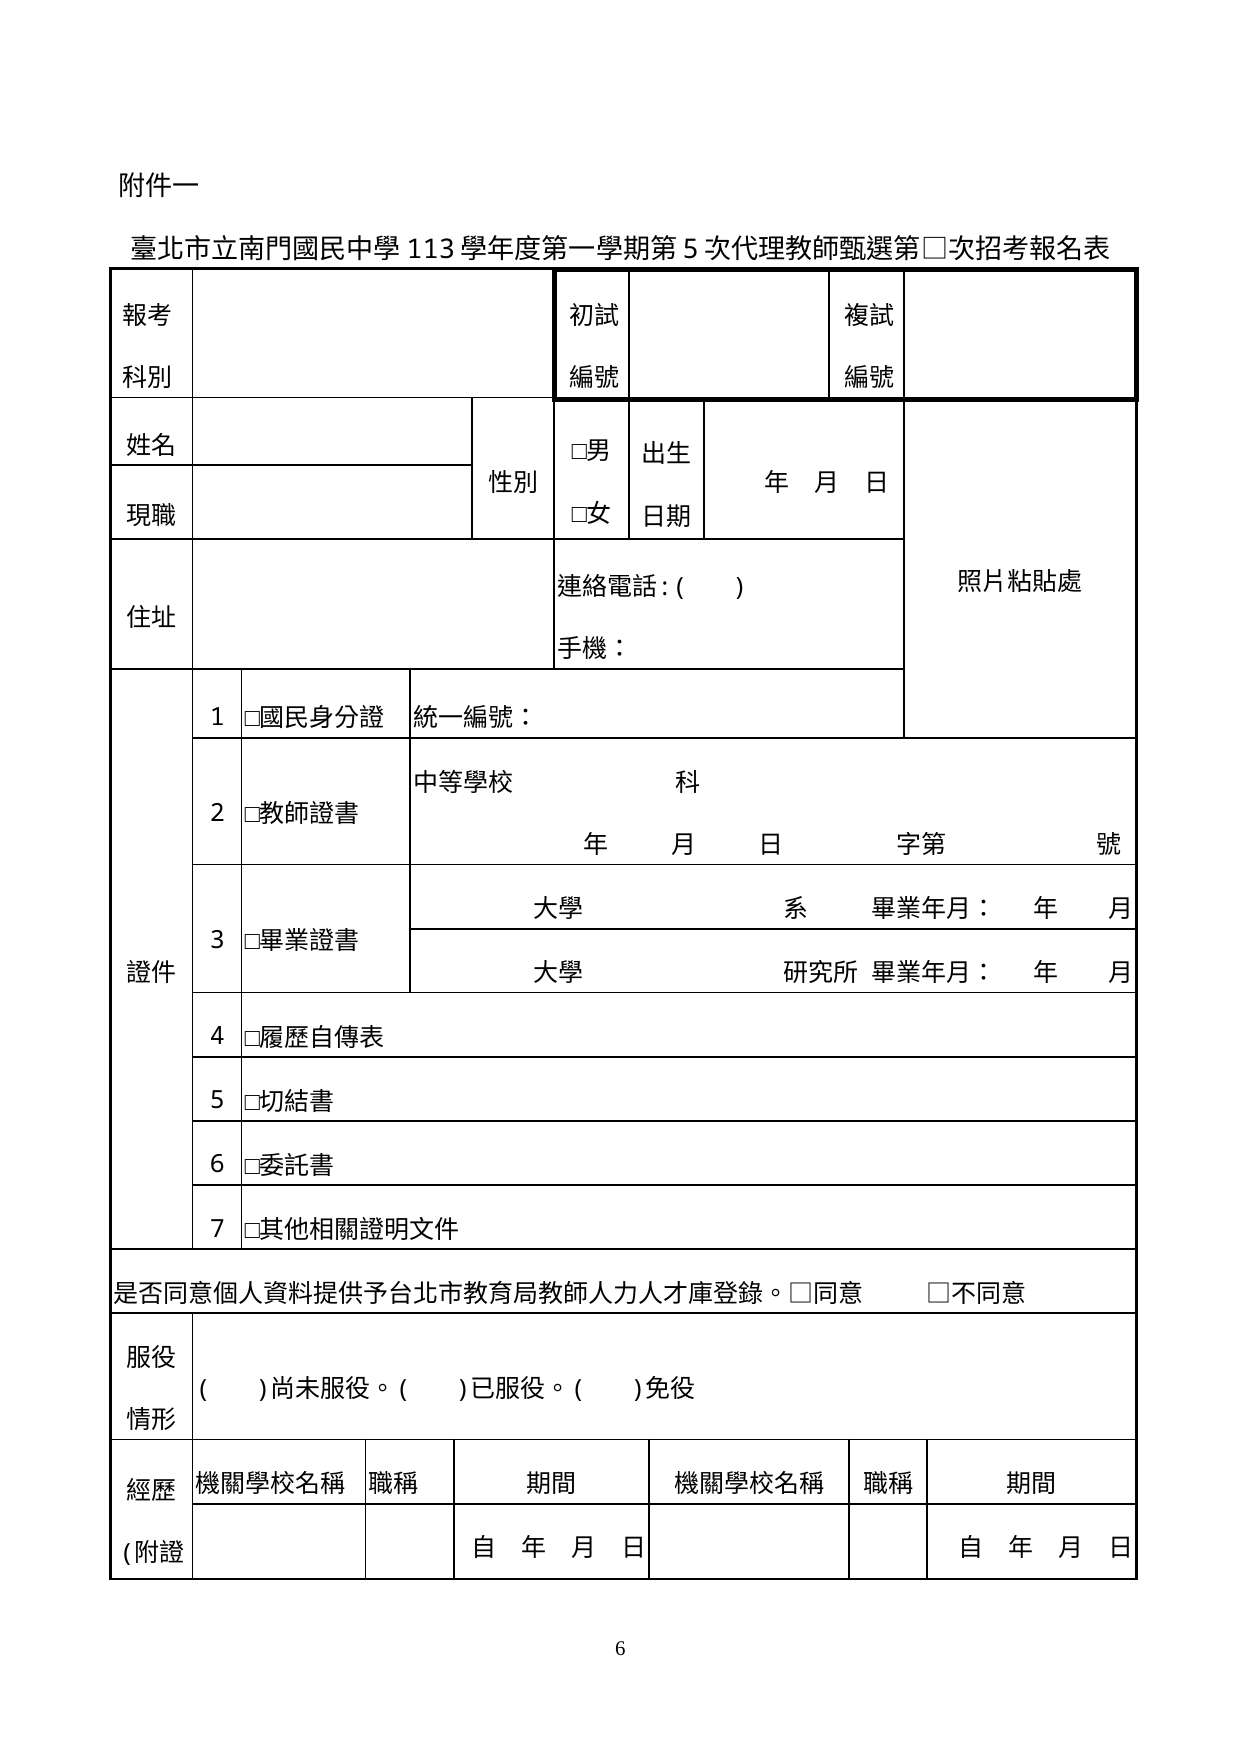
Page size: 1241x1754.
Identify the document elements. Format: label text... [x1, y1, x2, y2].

table_cell □切結書 [242, 1058, 1135, 1120]
table_cell 自 年 月 日 [455, 1505, 648, 1578]
table_cell [366, 1505, 453, 1578]
table_header 初試 編號 [557, 272, 628, 397]
table_cell 照片粘貼處 [905, 402, 1135, 737]
table_header 報考科別 [112, 270, 192, 397]
table_cell □履歷自傳表 [242, 993, 1135, 1056]
table_cell 證件 [112, 670, 192, 1248]
table_cell 統一編號： [411, 670, 903, 737]
table_cell 機關學校名稱 [650, 1440, 848, 1503]
table_cell □教師證書 [242, 739, 409, 864]
table_cell [193, 540, 553, 668]
table_cell 職稱 [850, 1440, 926, 1503]
table_cell □國民身分證 [242, 670, 409, 737]
table_cell 現職 [112, 466, 192, 538]
table_cell 連絡電話:( ) 手機： [555, 540, 903, 668]
table_cell 經歷(附證 [112, 1440, 192, 1578]
table_cell 職稱 [366, 1440, 453, 1503]
table_cell 7 [193, 1186, 241, 1248]
table_cell □畢業證書 [242, 865, 409, 992]
table_cell 大學 研究所 畢業年月： 年 月 [411, 930, 1135, 992]
table_cell 2 [193, 739, 241, 864]
table_cell □其他相關證明文件 [242, 1186, 1135, 1248]
table_cell 服役 情形 [112, 1314, 192, 1439]
table_cell [193, 466, 471, 538]
table_header [905, 272, 1134, 397]
table_cell 6 [193, 1122, 241, 1184]
table_cell 5 [193, 1058, 241, 1120]
table_cell 性別 [473, 398, 553, 538]
table_cell 是否同意個人資料提供予台北市教育局教師人力人才庫登錄。□同意 □不同意 [112, 1250, 1135, 1312]
table_cell 住址 [112, 540, 192, 668]
table_cell 自 年 月 日 [928, 1505, 1135, 1578]
table_cell 年 月 日 [705, 402, 903, 538]
table_cell [193, 398, 471, 464]
table_cell 3 [193, 865, 241, 992]
text 臺北市立南門國民中學113學年度第一學期第5次代理教師甄選第□次招考報名表 [118, 205, 1122, 267]
table_cell 出生 日期 [630, 402, 703, 538]
table_cell ( )尚未服役。( )已服役。( )免役 [193, 1314, 1135, 1439]
table_cell 中等學校 科 年 月 日 字第 號 [411, 739, 1135, 864]
table_cell 1 [193, 670, 241, 737]
table_cell □男 □女 [555, 402, 628, 538]
table_cell [650, 1505, 848, 1578]
text 附件一 [118, 142, 1122, 205]
table_header [193, 270, 552, 397]
table_header [630, 272, 828, 397]
table_cell 4 [193, 993, 241, 1056]
table_cell 期間 [928, 1440, 1135, 1503]
table_cell [193, 1505, 365, 1578]
table_cell 期間 [455, 1440, 648, 1503]
table_cell 機關學校名稱 [193, 1440, 365, 1503]
table_cell [850, 1505, 926, 1578]
table_cell 姓名 [112, 398, 192, 464]
table_cell □委託書 [242, 1122, 1135, 1184]
table_cell 大學 系 畢業年月： 年 月 [411, 865, 1135, 928]
table_header 複試 編號 [830, 272, 903, 397]
